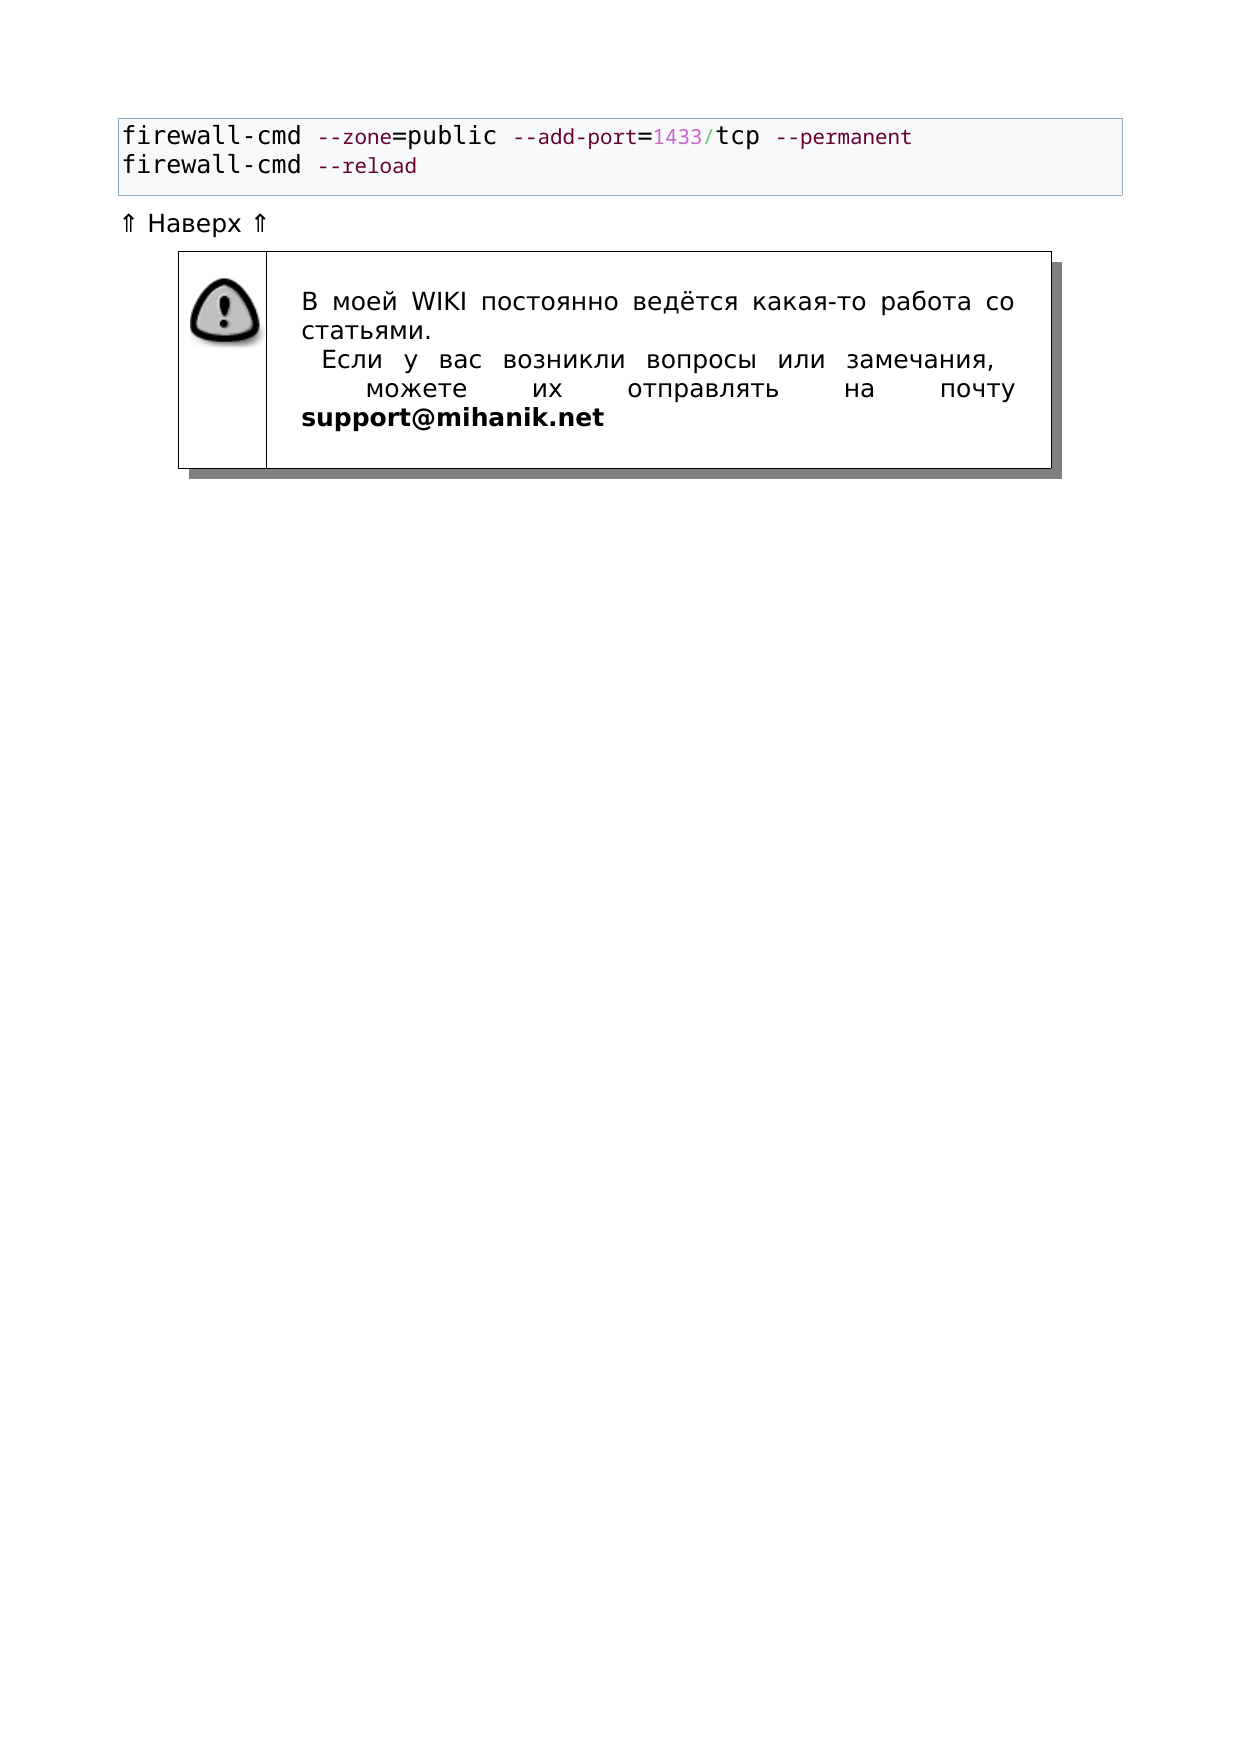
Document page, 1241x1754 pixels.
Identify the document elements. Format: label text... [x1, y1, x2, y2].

table_header firewall-cmd --zone=public --add-port=1433/tcp --permanent firewall-cmd --reload [119, 119, 1122, 194]
text ⇑ Наверх ⇑ [118, 209, 1122, 239]
table_header [179, 252, 266, 468]
picture [190, 275, 266, 350]
table_header В моей WIKI постоянно ведётся какая-то работа со статьями. Если у вас возникли вопросы или замечания, можете их отправлять на почту support@mihanik.net [267, 252, 1051, 468]
